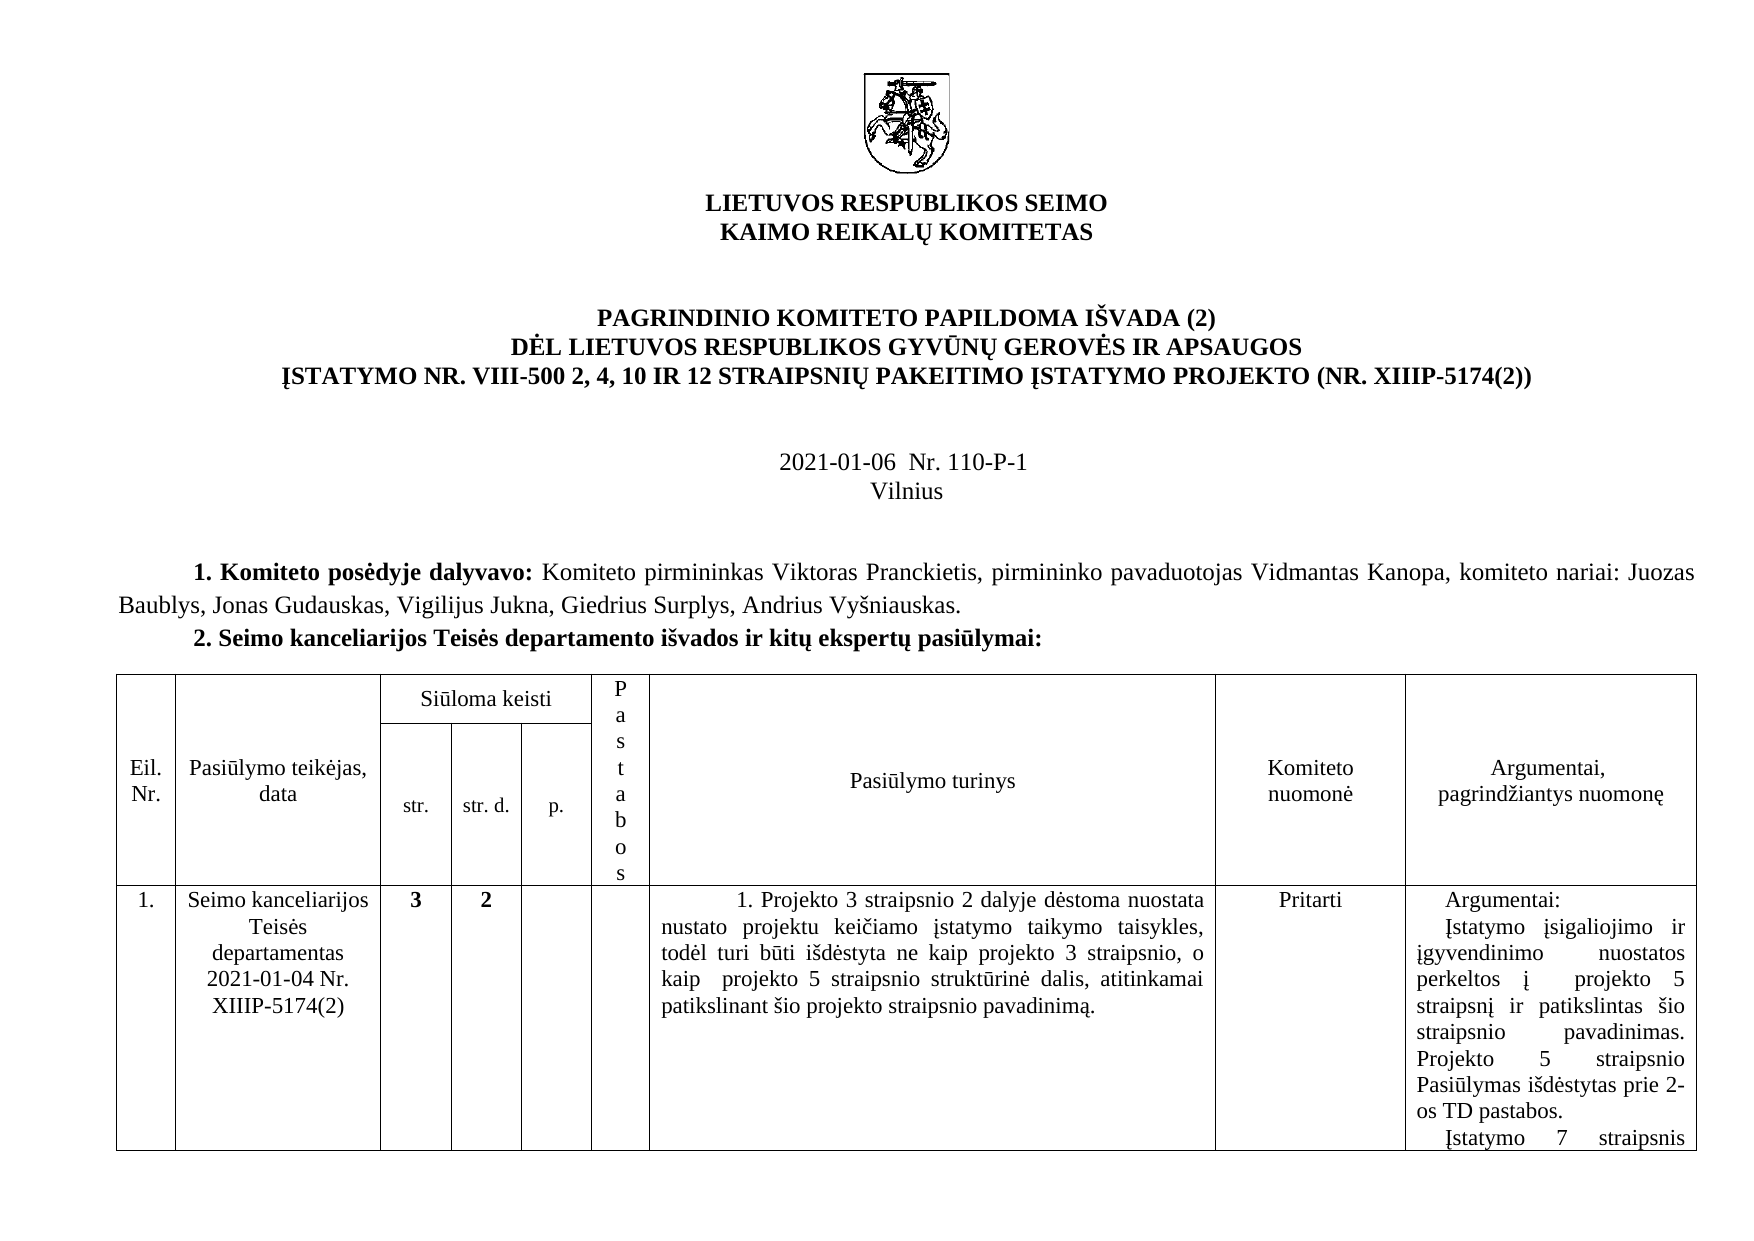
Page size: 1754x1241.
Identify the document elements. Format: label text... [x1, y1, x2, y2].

table_header Argumentai, pagrindžiantys nuomonę [1406, 675, 1696, 885]
table_cell [592, 886, 649, 1150]
table_cell Seimo kanceliarijos Teisės departamentas 2021-01-04 Nr. XIIIP-5174(2) [176, 886, 380, 1150]
text 2. Seimo kanceliarijos Teisės departamento išvados ir kitų ekspertų pasiūlymai: [118, 623, 1695, 652]
table_header Eil. Nr. [117, 675, 175, 885]
table_header Siūloma keisti [381, 675, 591, 723]
text Kaimo reikalų komitetas [118, 217, 1695, 246]
table_cell 3 [381, 886, 451, 1150]
table_cell Pritarti [1216, 886, 1405, 1150]
table_cell 1. Projekto 3 straipsnio 2 dalyje dėstoma nuostata nustato projektu keičiamo įstatymo taikymo taisykles, todėl turi būti išdėstyta ne kaip projekto 3 straipsnio, o kaip projekto 5 straipsnio struktūrinė dalis, atitinkamai patikslinant šio projekto straipsnio pavadinimą. [650, 886, 1215, 1150]
table_header Pasiūlymo teikėjas, data [176, 675, 380, 885]
text Vilnius [118, 476, 1695, 504]
table_cell 1. [117, 886, 175, 1150]
text 2021-01-06 Nr. 110-P-1 [118, 447, 1695, 476]
table_cell str. [381, 724, 451, 885]
table_header Komiteto nuomonė [1216, 675, 1405, 885]
table_header Pasiūlymo turinys [650, 675, 1215, 885]
table_cell [522, 886, 591, 1150]
table_cell 2 [452, 886, 521, 1150]
table_header Pastabos [592, 675, 649, 885]
text ĮSTATYMO NR. VIII-500 2, 4, 10 IR 12 STRAIPSNIŲ PAKEITIMO ĮSTATYMO PROJEKTO (NR. XIIIP-5174(2)) [118, 361, 1695, 389]
text PAGRINDINIO KOMITETO PAPILDOMA IŠVADA (2) [118, 303, 1695, 332]
text DĖL LIETUVOS RESPUBLIKOS GYVŪNŲ GEROVĖS IR APSAUGOS [118, 332, 1695, 361]
text LIETUVOS RESPUBLIKOS SEIMO [118, 188, 1695, 217]
table_cell str. d. [452, 724, 521, 885]
table_cell p. [522, 724, 591, 885]
text 1. Komiteto posėdyje dalyvavo: Komiteto pirmininkas Viktoras Pranckietis, pirmininko pavaduotojas Vidmantas Kanopa, komiteto nariai: Juozas Baublys, Jonas Gudauskas, Vigilijus Jukna, Giedrius Surplys, Andrius Vyšniauskas. [118, 557, 1695, 619]
table_cell Argumentai: Įstatymo įsigaliojimo ir įgyvendinimo nuostatos perkeltos į projekto 5 straipsnį ir patikslintas šio straipsnio pavadinimas. Projekto 5 straipsnio Pasiūlymas išdėstytas prie 2-os TD pastabos. Įstatymo 7 straipsnis [1406, 886, 1696, 1150]
